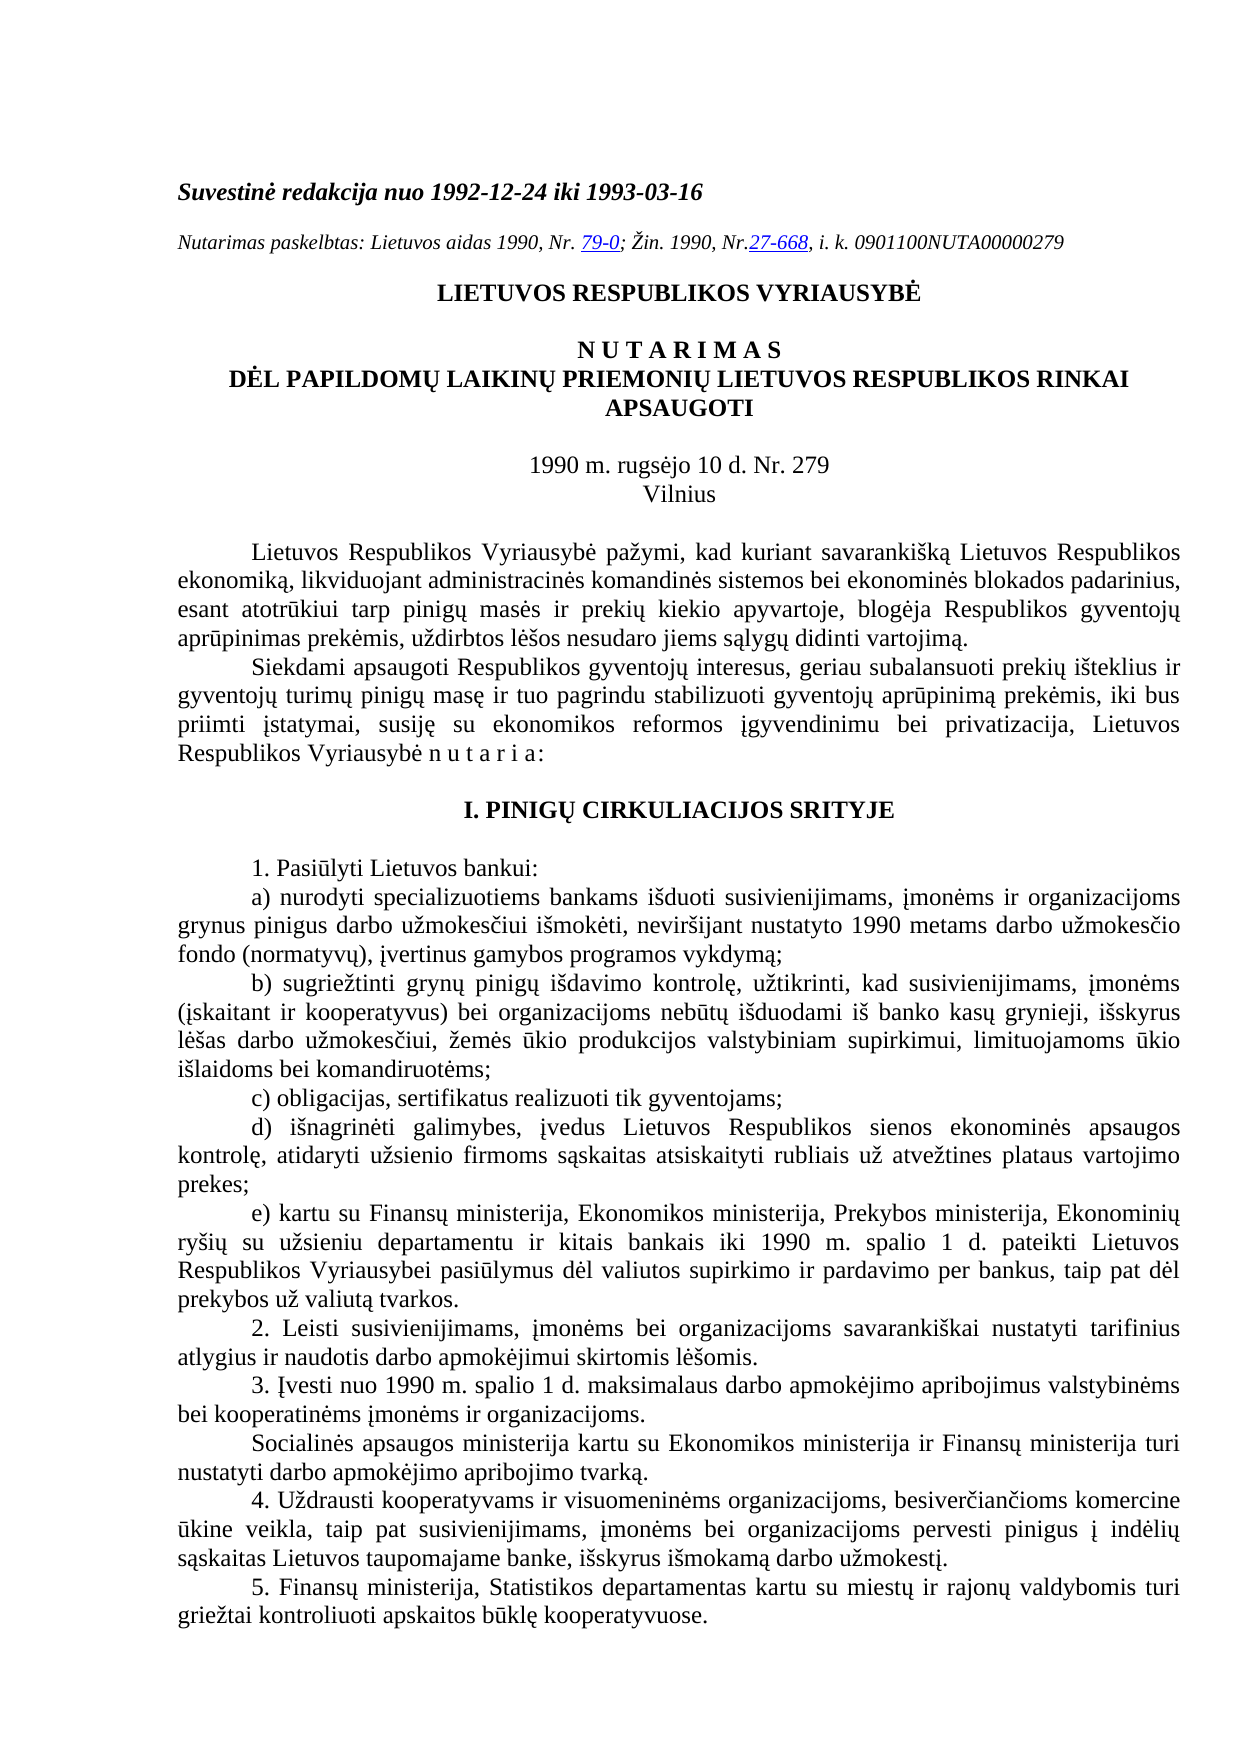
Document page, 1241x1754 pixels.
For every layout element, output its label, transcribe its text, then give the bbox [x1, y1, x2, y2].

text 1. Pasiūlyti Lietuvos bankui: [177, 853, 1181, 882]
text LIETUVOS RESPUBLIKOS VYRIAUSYBĖ [177, 278, 1181, 307]
text d) išnagrinėti galimybes, įvedus Lietuvos Respublikos sienos ekonominės apsaugos kontrolę, atidaryti užsienio firmoms sąskaitas atsiskaityti rubliais už atvežtines plataus vartojimo prekes; [177, 1112, 1181, 1198]
text Lietuvos Respublikos Vyriausybė pažymi, kad kuriant savarankišką Lietuvos Respublikos ekonomiką, likviduojant administracinės komandinės sistemos bei ekonominės blokados padarinius, esant atotrūkiui tarp pinigų masės ir prekių kiekio apyvartoje, blogėja Respublikos gyventojų aprūpinimas prekėmis, uždirbtos lėšos nesudaro jiems sąlygų didinti vartojimą. [177, 537, 1181, 652]
text Socialinės apsaugos ministerija kartu su Ekonomikos ministerija ir Finansų ministerija turi nustatyti darbo apmokėjimo apribojimo tvarką. [177, 1428, 1181, 1486]
text 1990 m. rugsėjo 10 d. Nr. 279 [177, 451, 1181, 479]
text I. Pinigų cirkuliacijos srityje [177, 796, 1181, 824]
text e) kartu su Finansų ministerija, Ekonomikos ministerija, Prekybos ministerija, Ekonominių ryšių su užsieniu departamentu ir kitais bankais iki 1990 m. spalio 1 d. pateikti Lietuvos Respublikos Vyriausybei pasiūlymus dėl valiutos supirkimo ir pardavimo per bankus, taip pat dėl prekybos už valiutą tvarkos. [177, 1198, 1181, 1313]
text Suvestinė redakcija nuo 1992-12-24 iki 1993-03-16 [177, 177, 1181, 206]
text a) nurodyti specializuotiems bankams išduoti susivienijimams, įmonėms ir organizacijoms grynus pinigus darbo užmokesčiui išmokėti, neviršijant nustatyto 1990 metams darbo užmokesčio fondo (normatyvų), įvertinus gamybos programos vykdymą; [177, 882, 1181, 968]
text 3. Įvesti nuo 1990 m. spalio 1 d. maksimalaus darbo apmokėjimo apribojimus valstybinėms bei kooperatinėms įmonėms ir organizacijoms. [177, 1371, 1181, 1428]
text b) sugriežtinti grynų pinigų išdavimo kontrolę, užtikrinti, kad susivienijimams, įmonėms (įskaitant ir kooperatyvus) bei organizacijoms nebūtų išduodami iš banko kasų grynieji, išskyrus lėšas darbo užmokesčiui, žemės ūkio produkcijos valstybiniam supirkimui, limituojamoms ūkio išlaidoms bei komandiruotėms; [177, 968, 1181, 1083]
text 4. Uždrausti kooperatyvams ir visuomeninėms organizacijoms, besiverčiančioms komercine ūkine veikla, taip pat susivienijimams, įmonėms bei organizacijoms pervesti pinigus į indėlių sąskaitas Lietuvos taupomajame banke, išskyrus išmokamą darbo užmokestį. [177, 1486, 1181, 1572]
text Vilnius [177, 479, 1181, 508]
text N U T A R I M A S [177, 336, 1181, 364]
text Nutarimas paskelbtas: Lietuvos aidas 1990, Nr. 79-0; Žin. 1990, Nr.27-668, i. k. 0901100NUTA00000279 [177, 230, 1181, 254]
text Siekdami apsaugoti Respublikos gyventojų interesus, geriau subalansuoti prekių išteklius ir gyventojų turimų pinigų masę ir tuo pagrindu stabilizuoti gyventojų aprūpinimą prekėmis, iki bus priimti įstatymai, susiję su ekonomikos reformos įgyvendinimu bei privatizacija, Lietuvos Respublikos Vyriausybė nutaria: [177, 652, 1181, 767]
text 5. Finansų ministerija, Statistikos departamentas kartu su miestų ir rajonų valdybomis turi griežtai kontroliuoti apskaitos būklę kooperatyvuose. [177, 1572, 1181, 1629]
text c) obligacijas, sertifikatus realizuoti tik gyventojams; [177, 1083, 1181, 1112]
text DĖL PAPILDOMŲ LAIKINŲ PRIEMONIŲ LIETUVOS RESPUBLIKOS RINKAI APSAUGOTI [177, 364, 1181, 422]
text 2. Leisti susivienijimams, įmonėms bei organizacijoms savarankiškai nustatyti tarifinius atlygius ir naudotis darbo apmokėjimui skirtomis lėšomis. [177, 1313, 1181, 1371]
